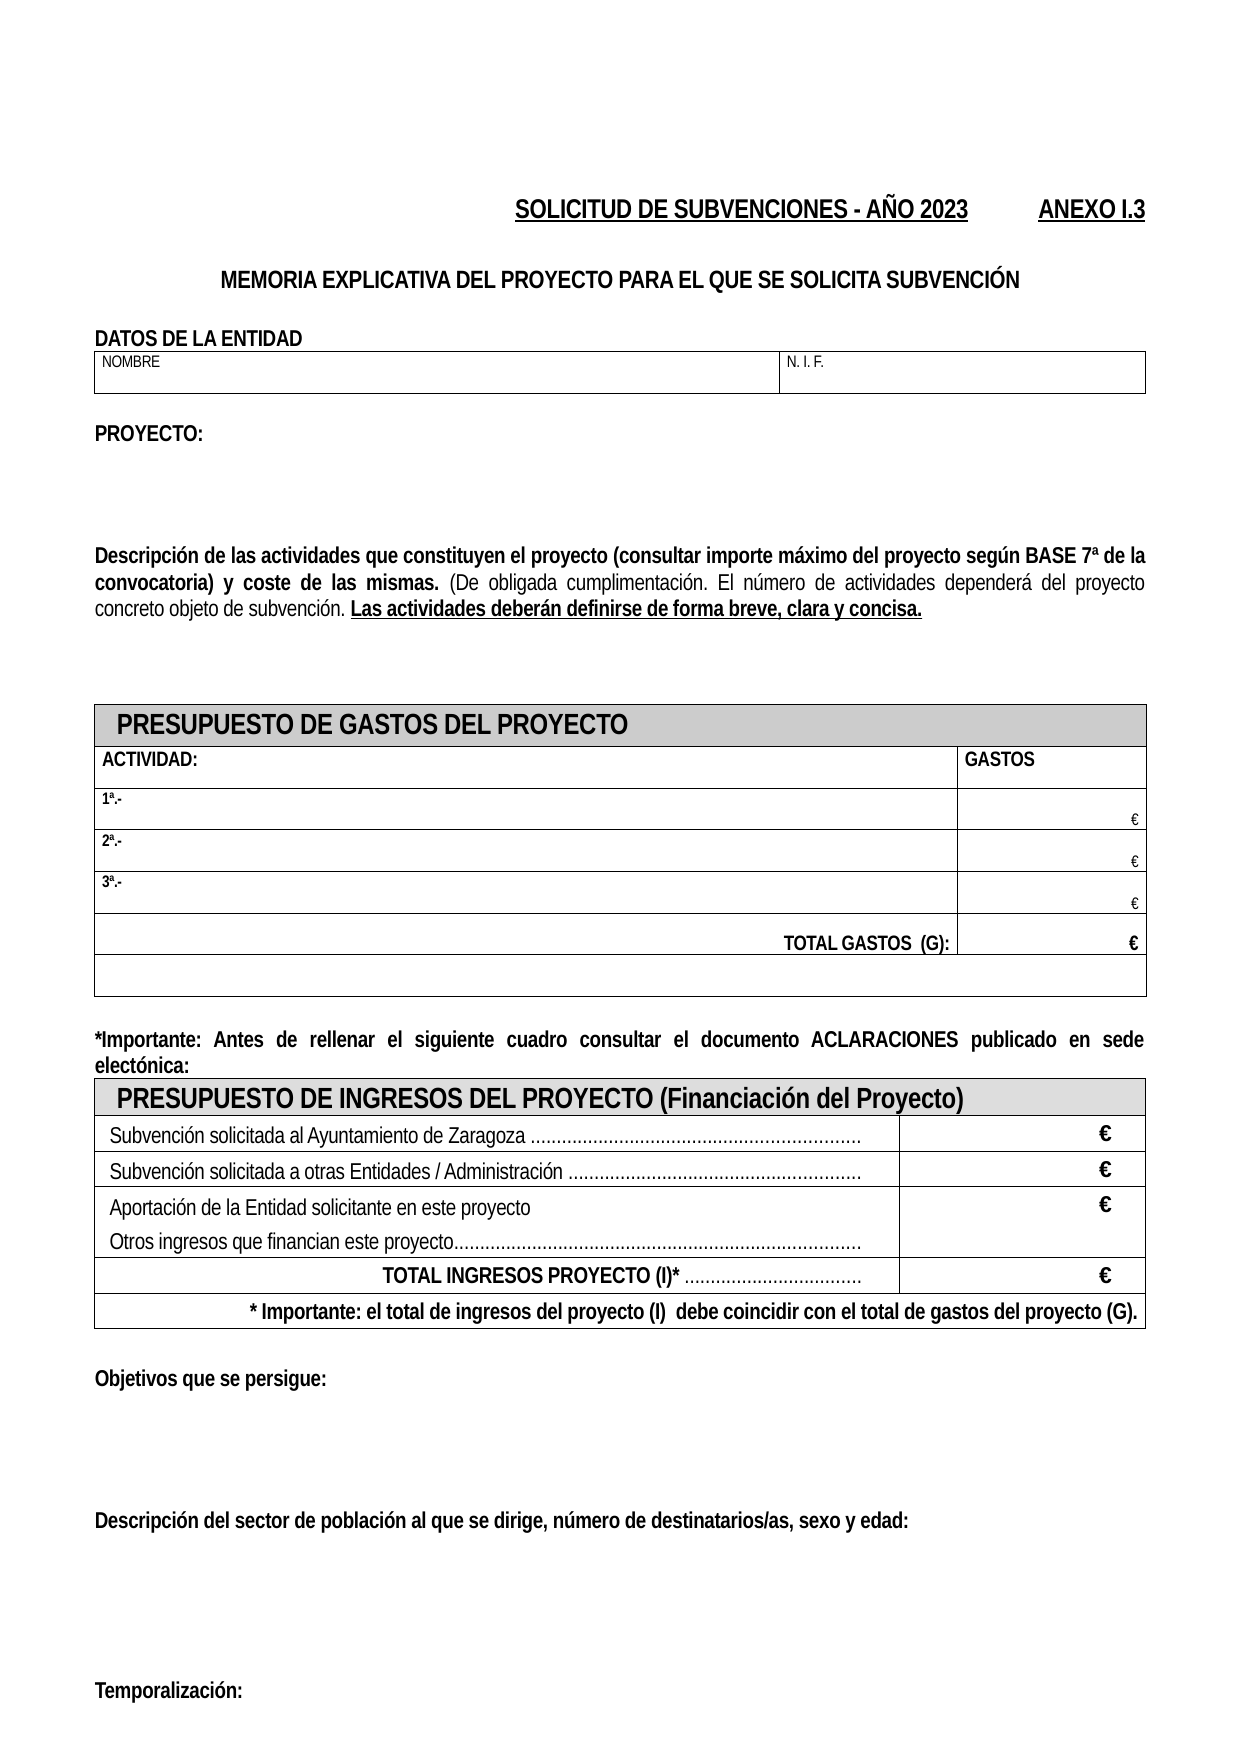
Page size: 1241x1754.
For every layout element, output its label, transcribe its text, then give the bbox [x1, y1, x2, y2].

table_header NOMBRE [95, 352, 779, 392]
table_cell 2ª.- [95, 830, 957, 871]
table_header PRESUPUESTO DE INGRESOS DEL PROYECTO (Financiación del Proyecto) [95, 1079, 1145, 1115]
table_cell € [900, 1116, 1145, 1151]
table_cell 3ª.- [95, 872, 957, 913]
table_cell € [958, 872, 1146, 913]
subtitle MEMORIA EXPLICATIVA DEL PROYECTO PARA EL QUE SE SOLICITA SUBVENCIÓN [95, 265, 1146, 294]
table_cell € [900, 1187, 1145, 1257]
table_cell * Importante: el total de ingresos del proyecto (I) debe coincidir con el total de gastos del proyecto (G). [95, 1294, 1145, 1328]
table_cell TOTAL GASTOS (G): [95, 914, 957, 954]
table_cell Subvención solicitada al Ayuntamiento de Zaragoza [95, 1116, 899, 1151]
text Objetivos que se persigue: [94, 1364, 1146, 1391]
table_cell € [958, 789, 1146, 829]
text PROYECTO: [94, 420, 1146, 446]
table_cell € [900, 1258, 1145, 1292]
table_cell [95, 955, 1146, 996]
table_cell Aportación de la Entidad solicitante en este proyecto Otros ingresos que financian este proyecto [95, 1187, 899, 1257]
text *Importante: Antes de rellenar el siguiente cuadro consultar el documento ACLARACIONES publicado en sede electónica: [94, 1026, 1146, 1078]
table_cell Subvención solicitada a otras Entidades / Administración [95, 1152, 899, 1186]
table_cell € [958, 914, 1146, 954]
table_header PRESUPUESTO DE GASTOS DEL PROYECTO [95, 705, 1146, 746]
text SOLICITUD DE SUBVENCIONES - AÑO 2023 ANEXO I.3 [94, 193, 1146, 224]
text Descripción del sector de población al que se dirige, número de destinatarios/as, sexo y edad: [94, 1507, 1146, 1533]
table_cell € [958, 830, 1146, 871]
text DATOS DE LA ENTIDAD [94, 324, 1146, 351]
table_header N. I. F. [780, 352, 1145, 392]
table_cell ACTIVIDAD: [95, 747, 957, 788]
table_cell € [900, 1152, 1145, 1186]
text Descripción de las actividades que constituyen el proyecto (consultar importe máximo del proyecto según BASE 7ª de la convocatoria) y coste de las mismas. (De obligada cumplimentación. El número de actividades dependerá del proyecto concreto objeto de subvención. Las actividades deberán definirse de forma breve, clara y concisa. [94, 542, 1146, 621]
table_cell GASTOS [958, 747, 1146, 788]
text Temporalización: [94, 1677, 1146, 1704]
table_cell TOTAL INGRESOS PROYECTO (I)* [95, 1258, 899, 1292]
table_cell 1ª.- [95, 789, 957, 829]
